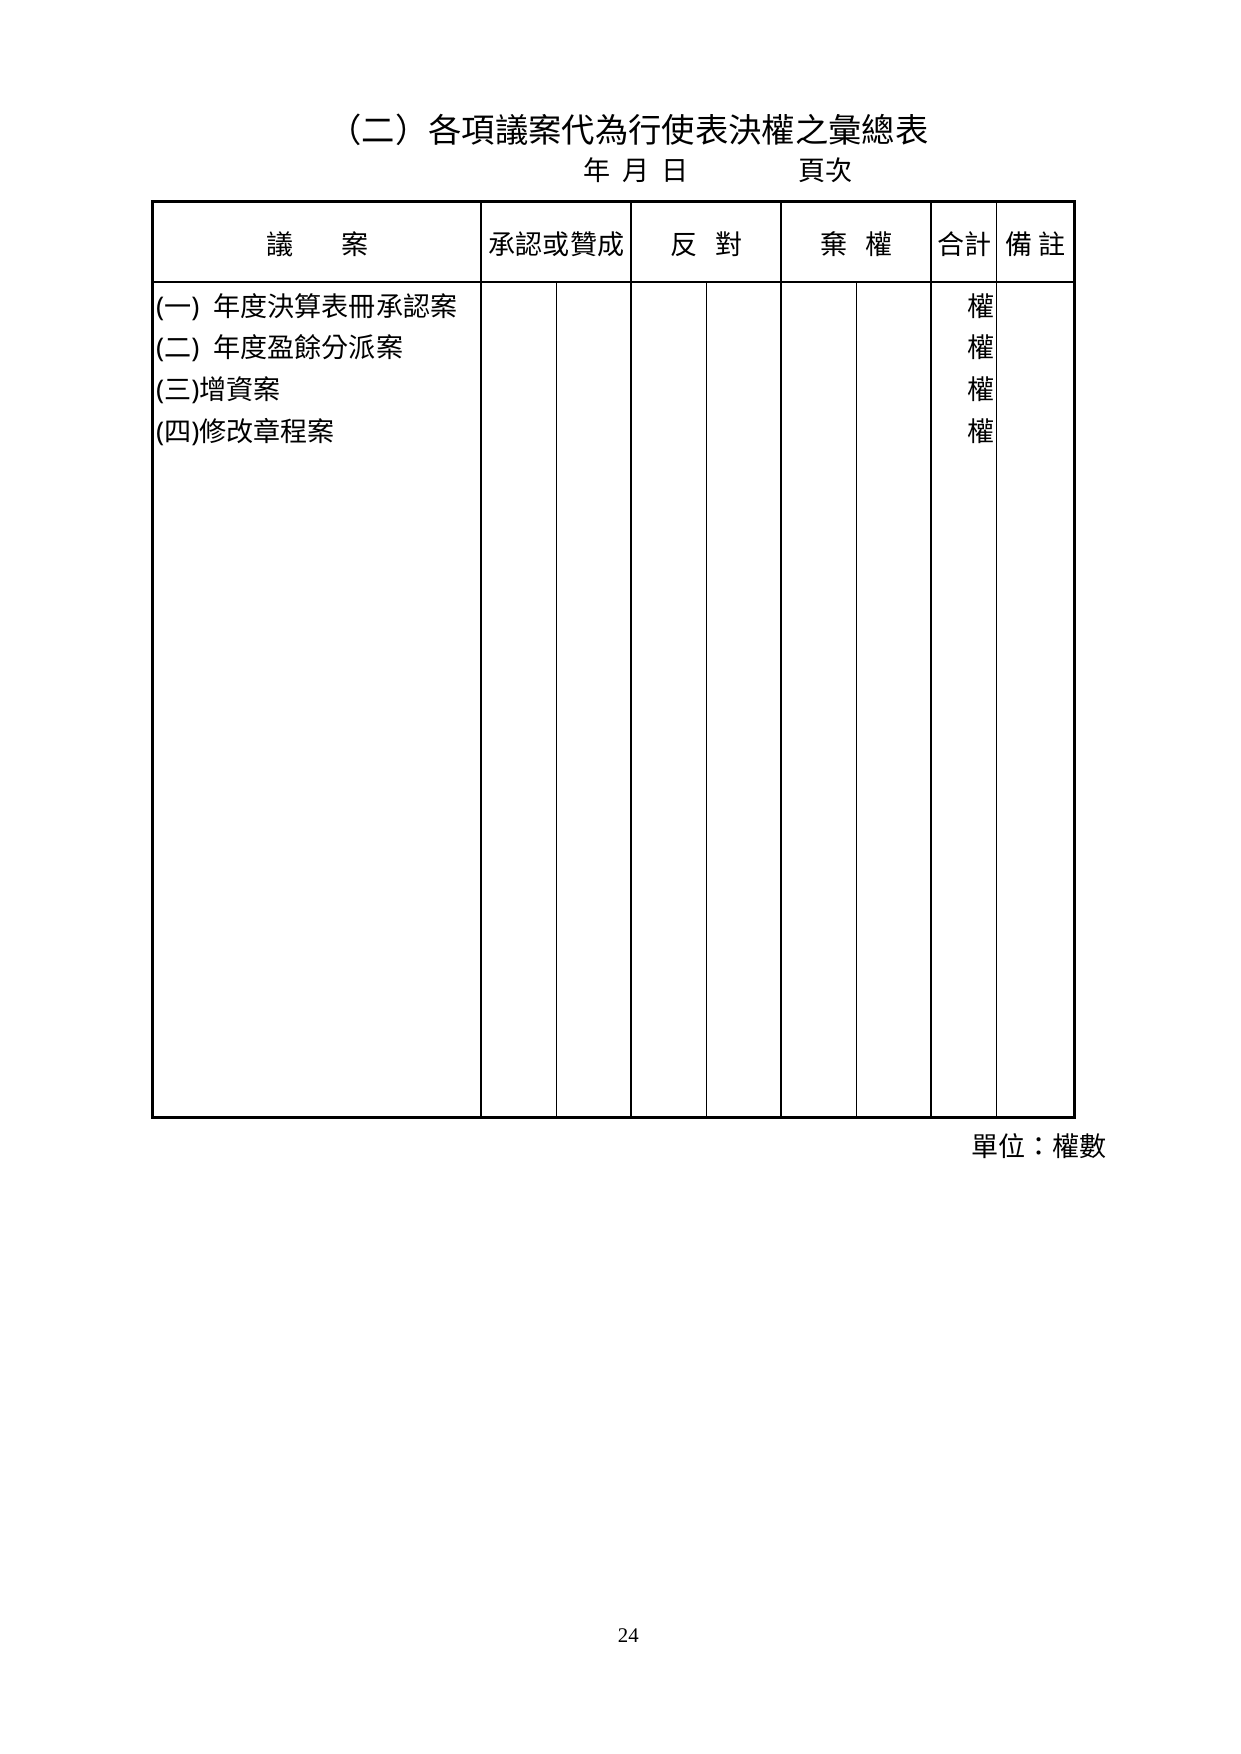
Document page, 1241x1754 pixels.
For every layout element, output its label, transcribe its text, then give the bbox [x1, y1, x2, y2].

table_cell [482, 283, 556, 1116]
table_cell [707, 283, 780, 1116]
table_header 承認或贊成 [482, 203, 630, 281]
table_cell (一) 年度決算表冊承認案 (二) 年度盈餘分派案 (三)增資案 (四)修改章程案 [154, 283, 480, 1116]
table_header 備 註 [997, 203, 1073, 281]
table_header 反 對 [632, 203, 780, 281]
table_cell [632, 283, 706, 1116]
table_header 棄 權 [782, 203, 930, 281]
table_header 議 案 [154, 203, 480, 281]
table_cell [997, 283, 1073, 1116]
table_cell [782, 283, 856, 1116]
table_header 合計 [932, 203, 996, 281]
text 單位：權數 [150, 1132, 1106, 1163]
table_cell [557, 283, 630, 1116]
text （二）各項議案代為行使表決權之彙總表 [150, 112, 1106, 150]
text 年 月 日 頁次 [150, 150, 1106, 187]
table_cell [857, 283, 930, 1116]
table_cell 權 權 權 權 [932, 283, 996, 1116]
